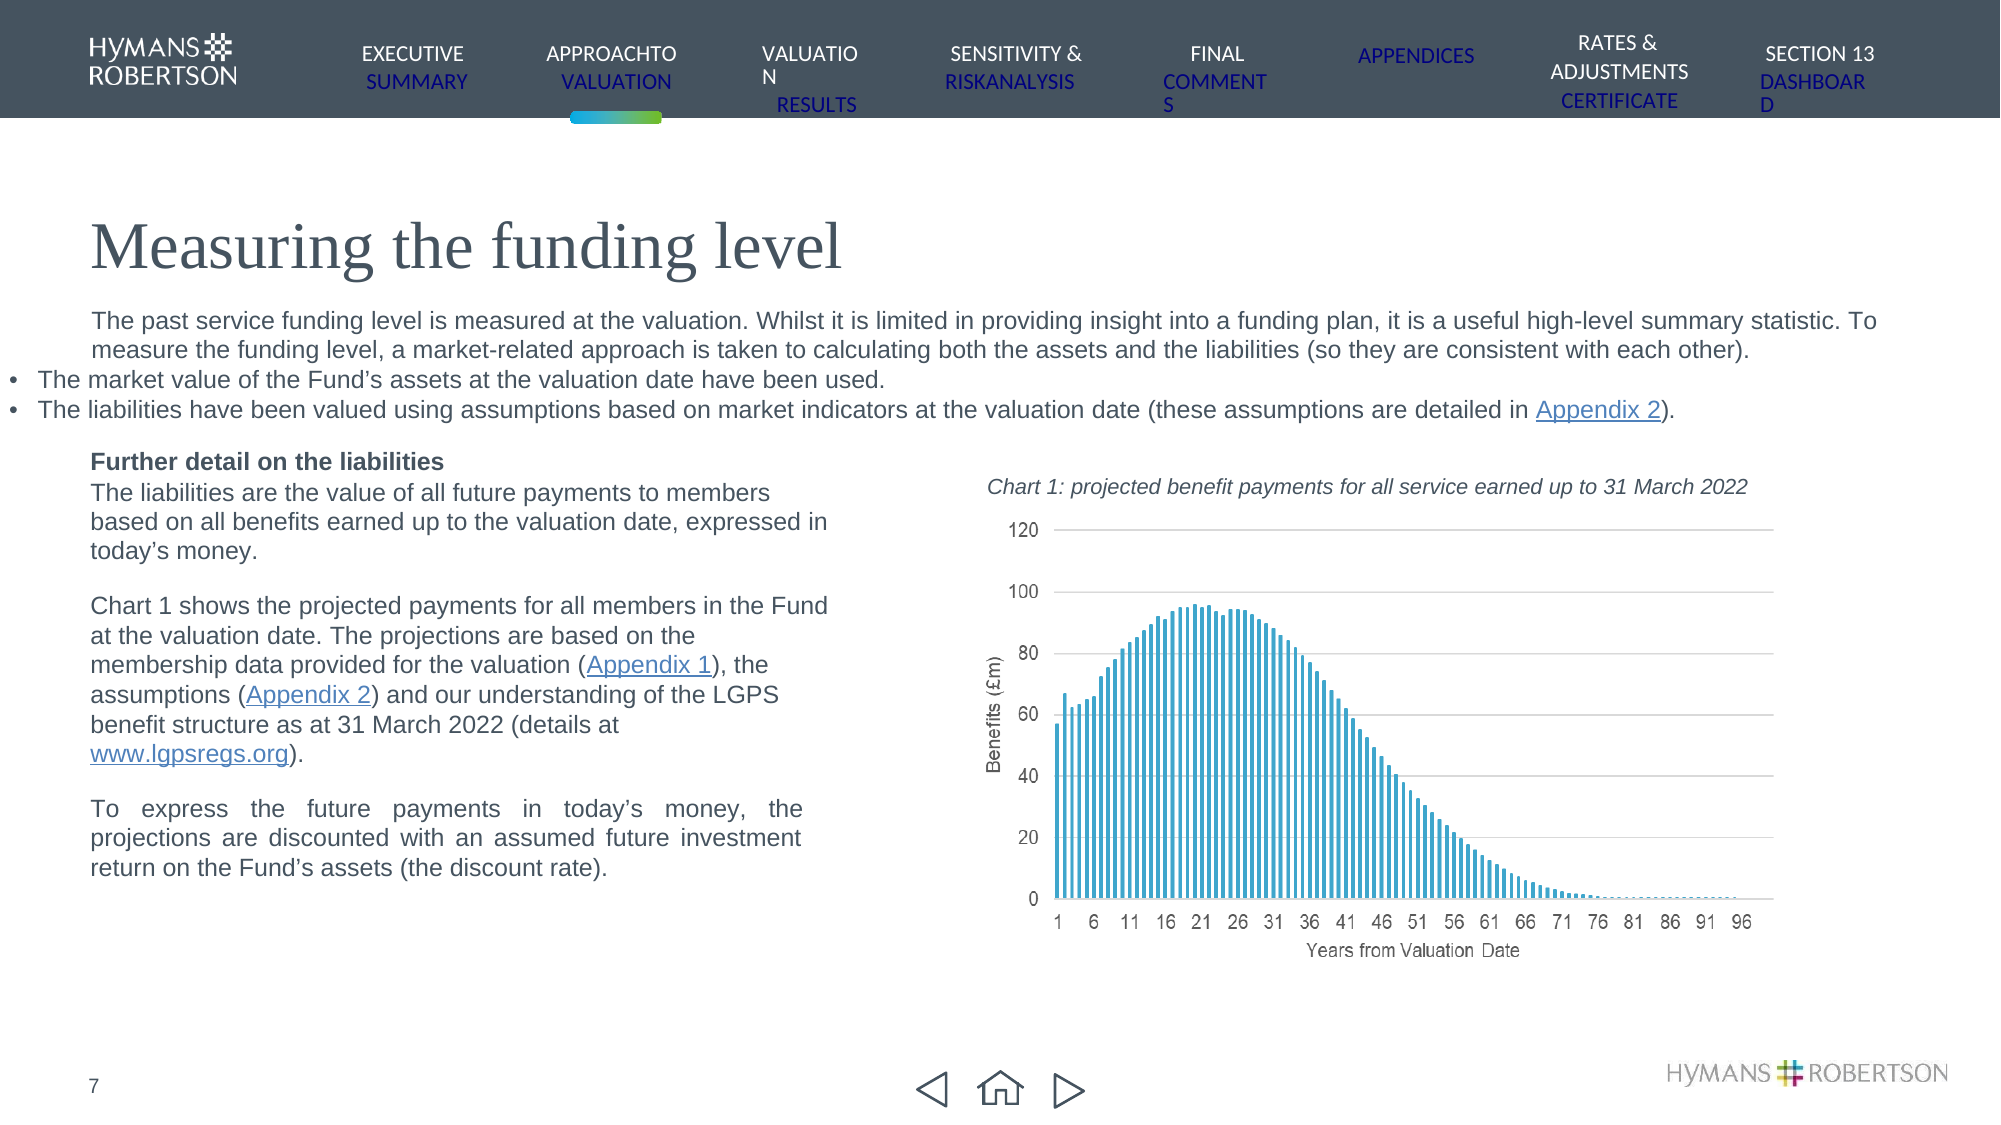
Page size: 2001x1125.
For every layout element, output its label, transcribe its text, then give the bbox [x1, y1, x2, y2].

text The past service funding level is measured at the valuation. Whilst it is limited in providing insight into a funding plan, it is a useful high-level summary statistic. To measure the funding level, a market-related approach is taken to calculating both the assets and the liabilities (so they are consistent with each other). [91, 306, 1878, 364]
text To express the future payments in today’s money, the projections are discounted with an assumed future investment return on the Fund’s assets (the discount rate). [90, 794, 803, 881]
subtitle Further detail on the liabilities [90, 447, 837, 476]
text Chart 1 shows the projected payments for all members in the Fund at the valuation date. The projections are based on the membership data provided for the valuation (Appendix 1), the assumptions (Appendix 2) and our understanding of the LGPS benefit structure as at 31 March 2022 (details at www.lgpsregs.org). [90, 591, 837, 768]
list The market value of the Fund’s assets at the valuation date have been used. [9, 365, 2000, 394]
text The liabilities are the value of all future payments to members based on all benefits earned up to the valuation date, expressed in today’s money. [90, 477, 837, 565]
list The liabilities have been valued using assumptions based on market indicators at the valuation date (these assumptions are detailed in Appendix 2). [9, 395, 2000, 424]
subtitle Measuring the funding level [90, 206, 2000, 283]
text Chart 1: projected benefit payments for all service earned up to 31 March 2022 [987, 474, 2000, 499]
